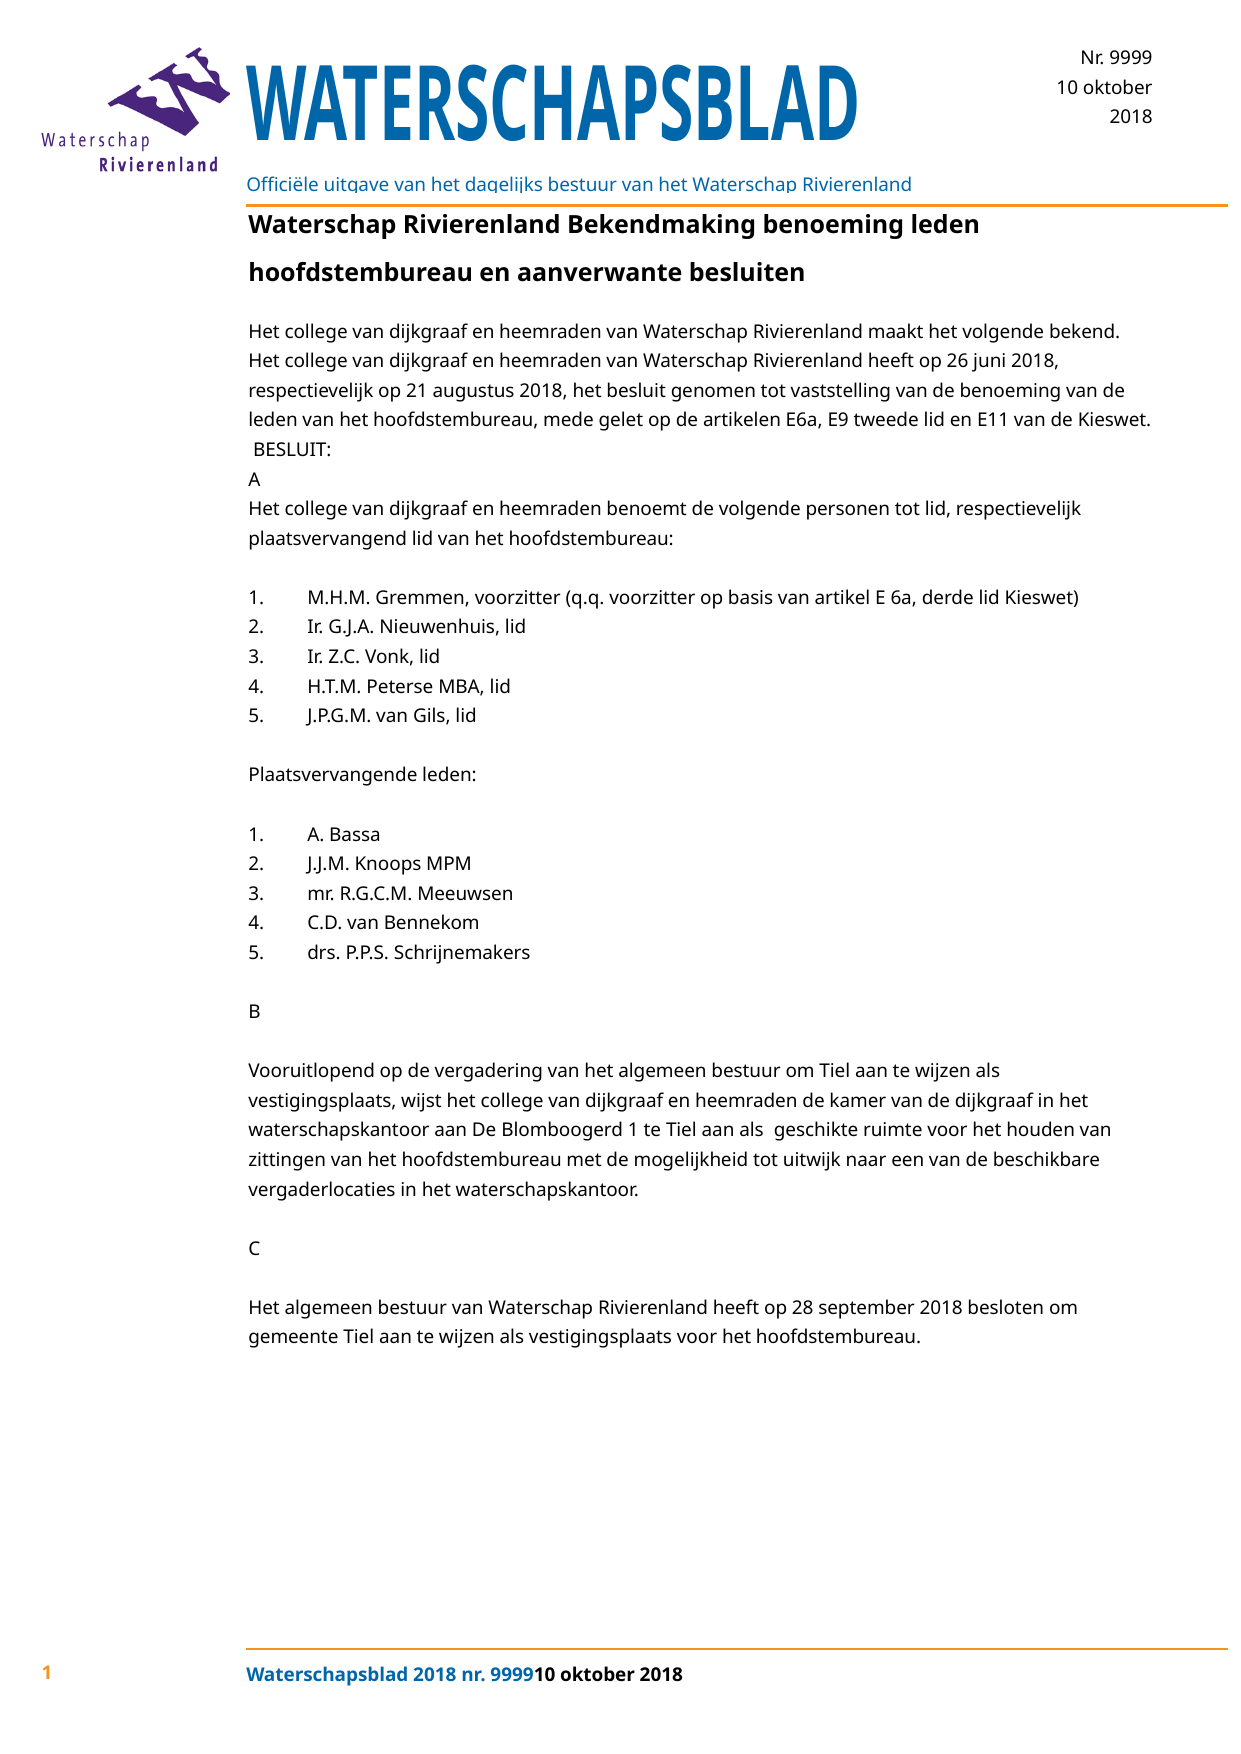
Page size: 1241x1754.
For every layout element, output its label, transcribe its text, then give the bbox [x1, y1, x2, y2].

list mr. R.G.C.M. Meeuwsen [248, 880, 1152, 906]
text A [248, 466, 1152, 492]
list M.H.M. Gremmen, voorzitter (q.q. voorzitter op basis van artikel E 6a, derde lid Kieswet) [248, 584, 1152, 610]
text Het college van dijkgraaf en heemraden benoemt de volgende personen tot lid, respectievelijk plaatsvervangend lid van het hoofdstembureau: [248, 495, 1152, 551]
list Ir. Z.C. Vonk, lid [248, 643, 1152, 669]
text C [248, 1235, 1152, 1261]
list A. Bassa [248, 821, 1152, 847]
text Vooruitlopend op de vergadering van het algemeen bestuur om Tiel aan te wijzen als vestigingsplaats, wijst het college van dijkgraaf en heemraden de kamer van de dijkgraaf in het waterschapskantoor aan De Blomboogerd 1 te Tiel aan als geschikte ruimte voor het houden van zittingen van het hoofdstembureau met de mogelijkheid tot uitwijk naar een van de beschikbare vergaderlocaties in het waterschapskantoor. [248, 1057, 1152, 1202]
text Het algemeen bestuur van Waterschap Rivierenland heeft op 28 september 2018 besloten om gemeente Tiel aan te wijzen als vestigingsplaats voor het hoofdstembureau. [248, 1294, 1152, 1349]
text BESLUIT: [248, 436, 1152, 462]
text Plaatsvervangende leden: [248, 762, 1152, 787]
list H.T.M. Peterse MBA, lid [248, 673, 1152, 699]
text Waterschap Rivierenland Bekendmaking benoeming leden hoofdstembureau en aanverwante besluiten [248, 207, 1152, 288]
text Het college van dijkgraaf en heemraden van Waterschap Rivierenland maakt het volgende bekend. [248, 318, 1152, 344]
list C.D. van Bennekom [248, 909, 1152, 935]
list drs. P.P.S. Schrijnemakers [248, 939, 1152, 965]
picture [41, 47, 231, 172]
text Het college van dijkgraaf en heemraden van Waterschap Rivierenland heeft op 26 juni 2018, respectievelijk op 21 augustus 2018, het besluit genomen tot vaststelling van de benoeming van de leden van het hoofdstembureau, mede gelet op de artikelen E6a, E9 tweede lid en E11 van de Kieswet. [248, 347, 1152, 432]
list J.P.G.M. van Gils, lid [248, 702, 1152, 728]
list Ir. G.J.A. Nieuwenhuis, lid [248, 614, 1152, 639]
text B [248, 998, 1152, 1024]
list J.J.M. Knoops MPM [248, 850, 1152, 876]
